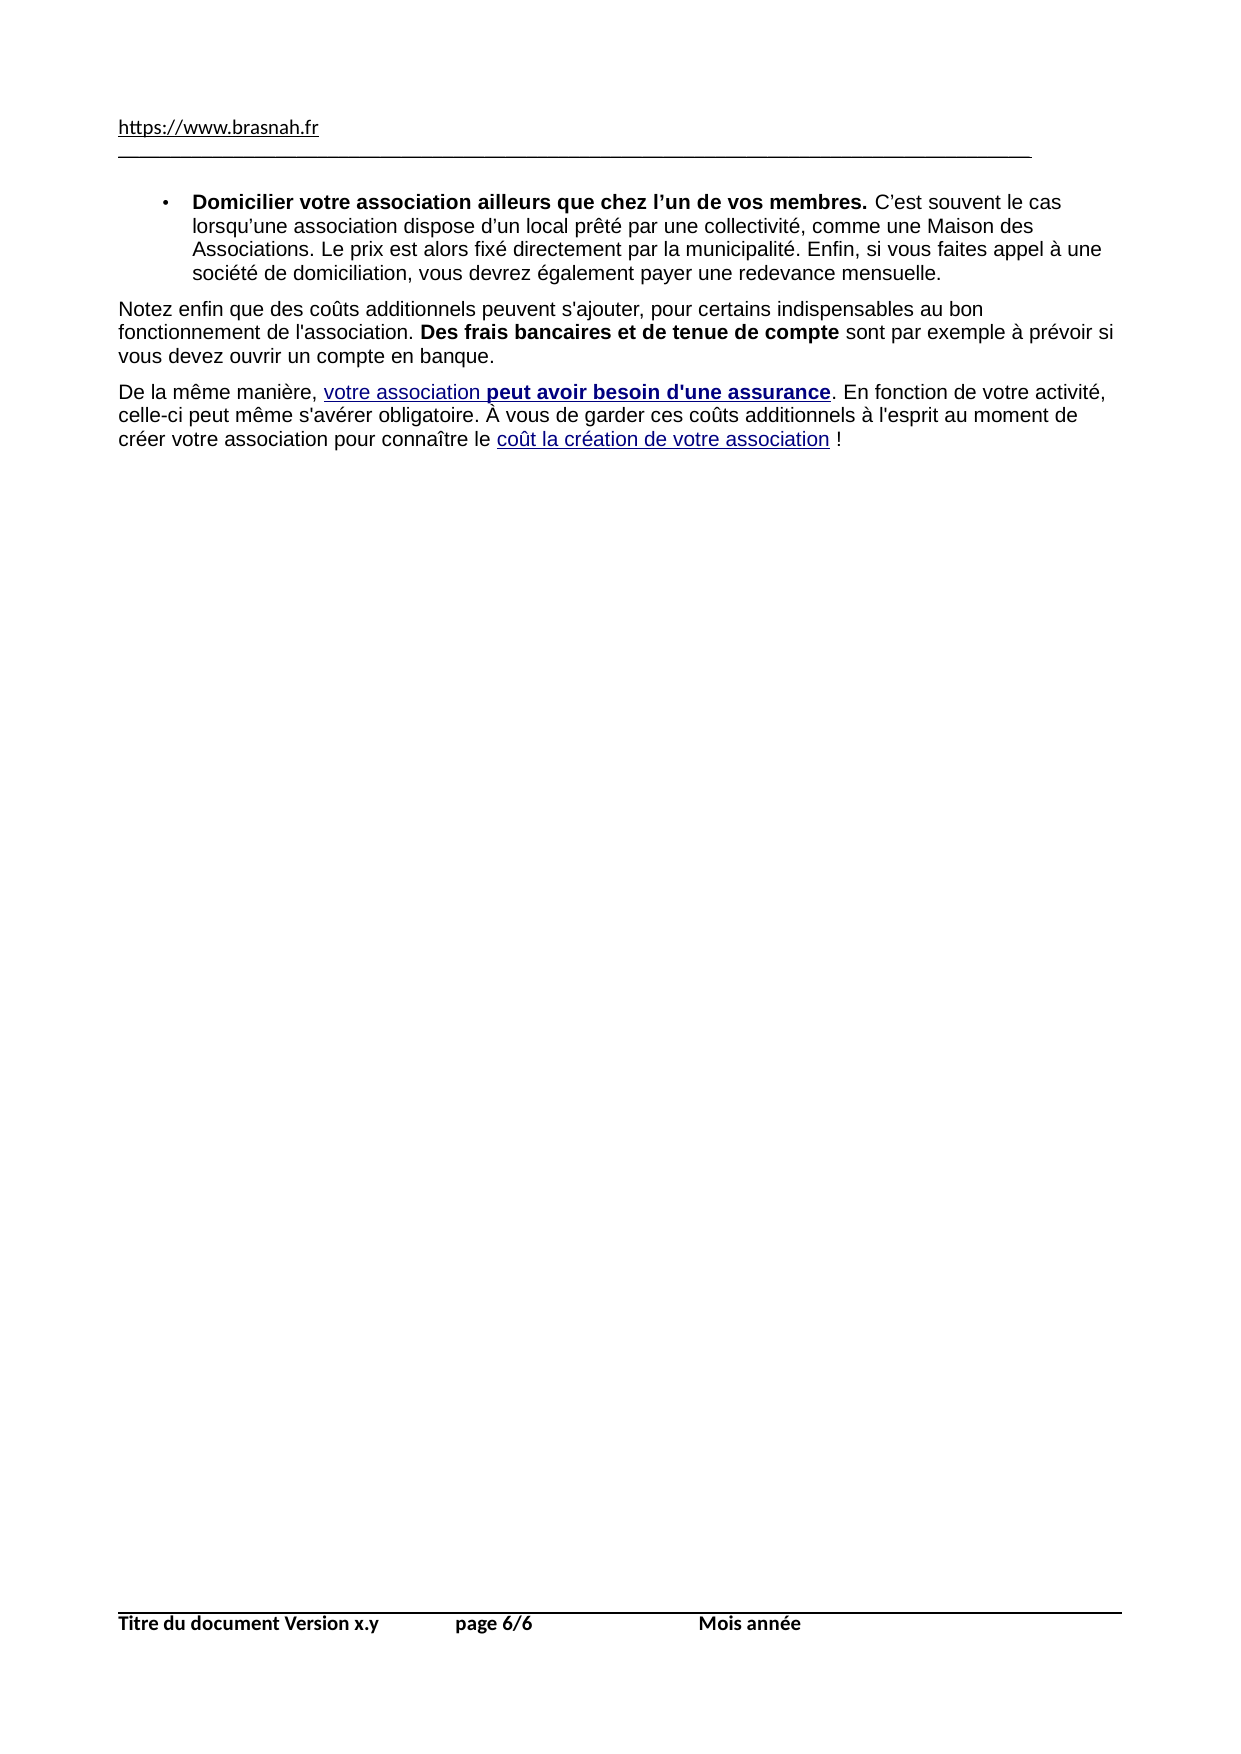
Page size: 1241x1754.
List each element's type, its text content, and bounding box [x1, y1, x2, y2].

text De la même manière, votre association peut avoir besoin d'une assurance. En fonction de votre activité, celle-ci peut même s'avérer obligatoire. À vous de garder ces coûts additionnels à l'esprit au moment de créer votre association pour connaître le coût la création de votre association ! [118, 380, 1122, 451]
list Domicilier votre association ailleurs que chez l’un de vos membres. C’est souvent le cas lorsqu’une association dispose d’un local prêté par une collectivité, comme une Maison des Associations. Le prix est alors fixé directement par la municipalité. Enfin, si vous faites appel à une société de domiciliation, vous devrez également payer une redevance mensuelle. [162, 191, 1122, 285]
text Notez enfin que des coûts additionnels peuvent s'ajouter, pour certains indispensables au bon fonctionnement de l'association. Des frais bancaires et de tenue de compte sont par exemple à prévoir si vous devez ouvrir un compte en banque. [118, 297, 1122, 368]
